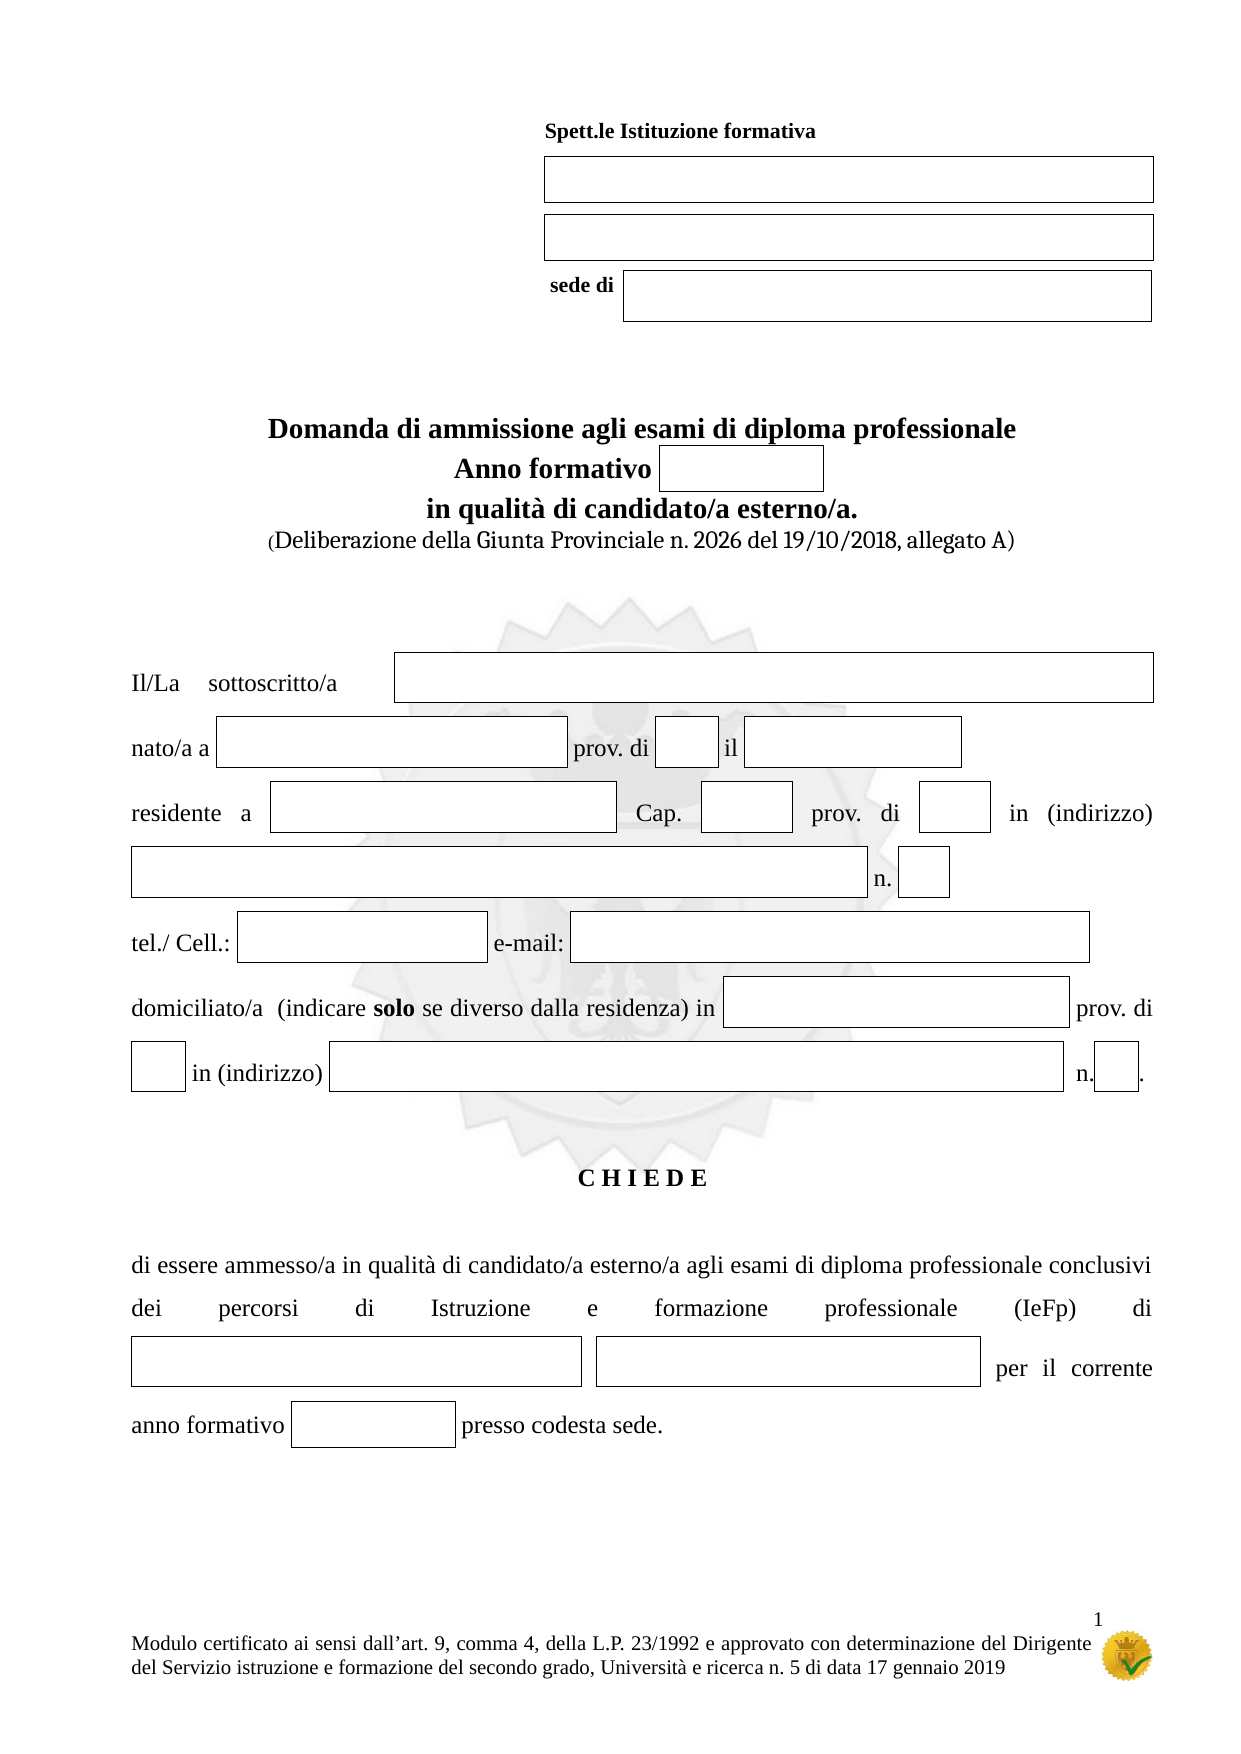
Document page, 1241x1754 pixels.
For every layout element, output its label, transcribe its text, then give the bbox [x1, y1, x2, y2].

text e-mail: [488, 911, 570, 962]
text Domanda di ammissione agli esami di diploma professionale [131, 411, 1153, 445]
text in qualità di candidato/a esterno/a. [131, 491, 1153, 525]
text [824, 445, 1153, 491]
text tel./ Cell.: [131, 911, 237, 962]
text Il/La sottoscritto/a nato/a a prov. di il [131, 652, 1153, 767]
text residente a Cap. prov. di in (indirizzo) n. [131, 781, 1153, 897]
text di essere ammesso/a in qualità di candidato/a esterno/a agli esami di diploma professionale conclusivi dei percorsi di Istruzione e formazione professionale (IeFp) di per il corrente anno formativo presso codesta sede. [131, 1250, 1153, 1447]
text Spett.le Istituzione formativa [544, 118, 1153, 143]
text sede di [544, 272, 623, 298]
picture [131, 74, 1154, 652]
picture [131, 703, 1154, 1681]
text C H I E D E [131, 1163, 1153, 1192]
text Anno formativo [131, 445, 659, 491]
text (Deliberazione della Giunta Provinciale n. 2026 del 19/10/2018, allegato A) [131, 525, 1153, 554]
text domiciliato/a (indicare solo se diverso dalla residenza) in prov. di in (indirizzo) n.. [131, 976, 1153, 1092]
text [1090, 911, 1153, 962]
